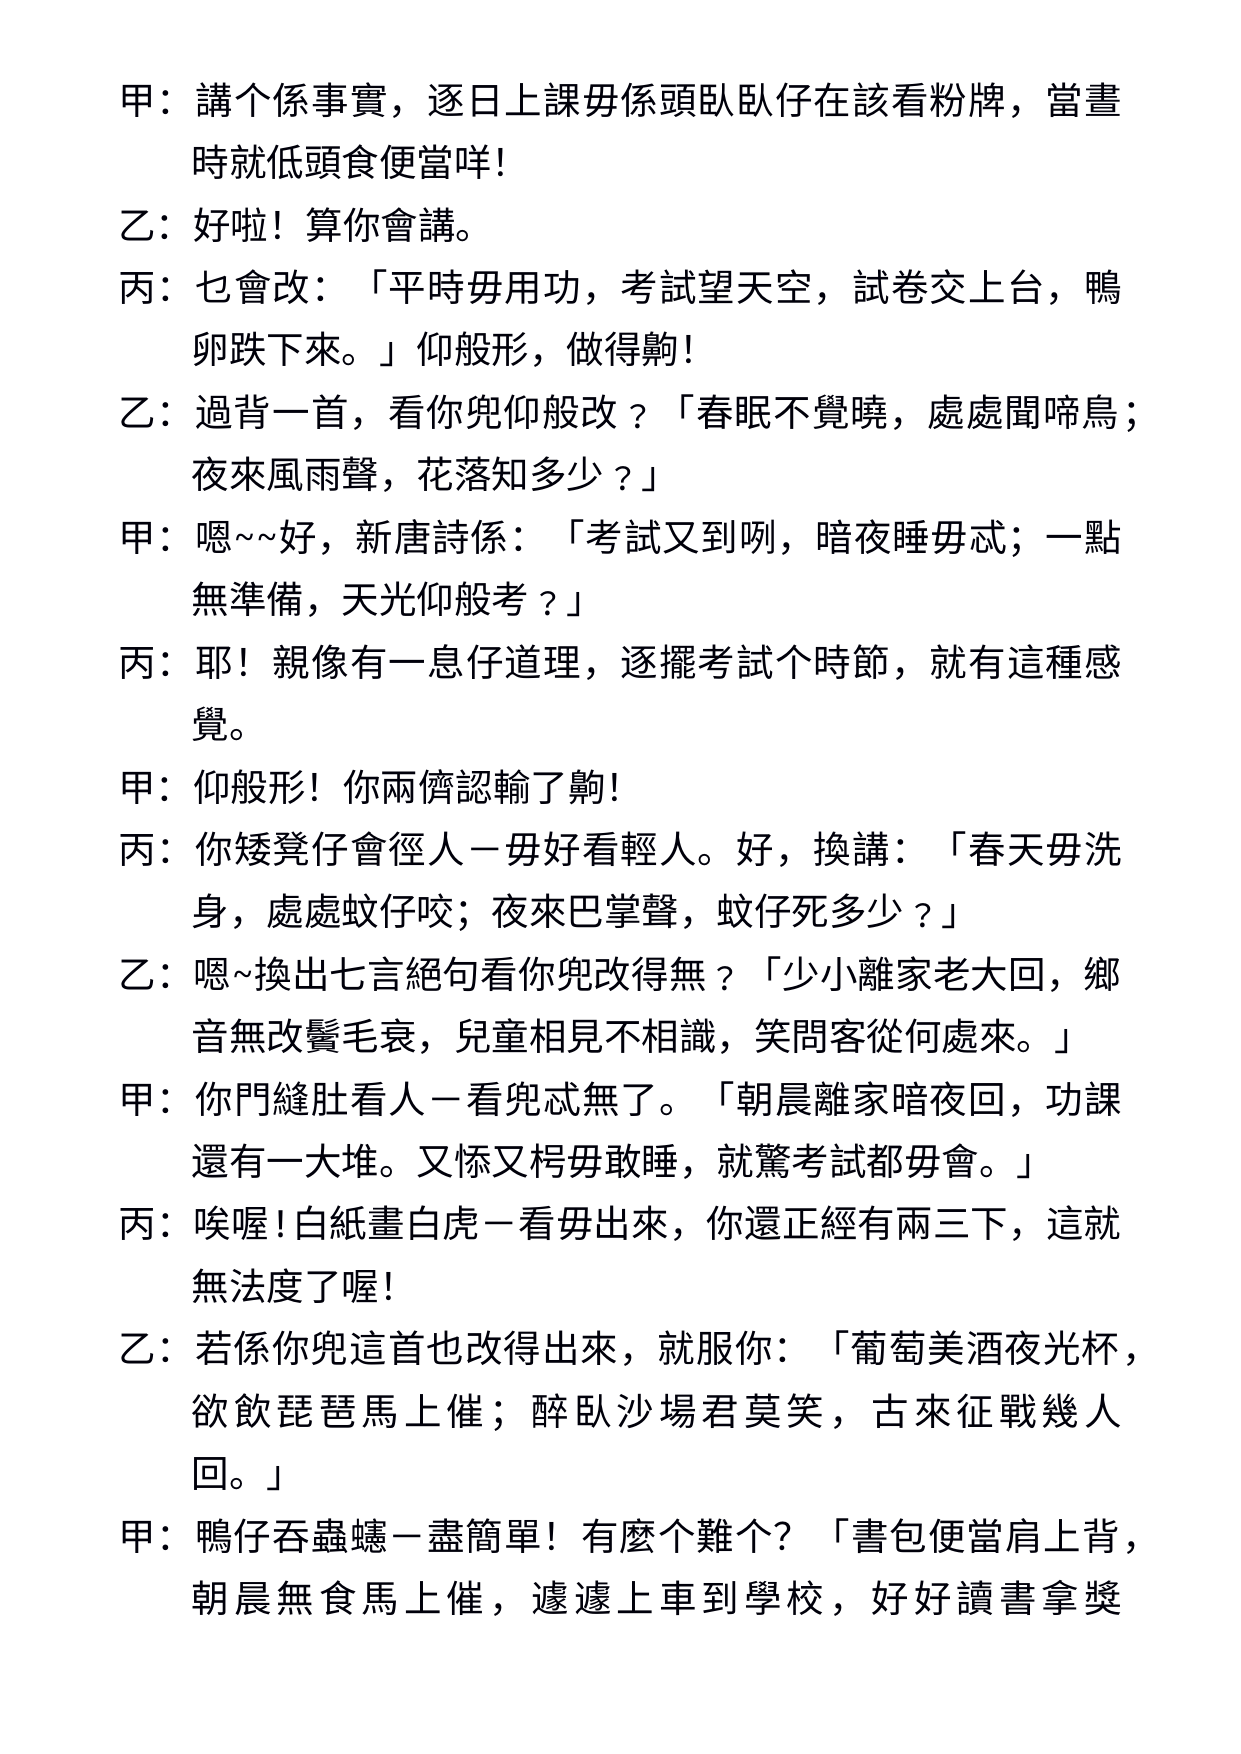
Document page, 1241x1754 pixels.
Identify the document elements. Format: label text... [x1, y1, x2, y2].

text 丙：你矮凳仔會徑人－毋好看輕人。好，換講：「春天毋洗身，處處蚊仔咬；夜來巴掌聲，蚊仔死多少﹖」 [118, 820, 1122, 936]
text 甲：鴨仔吞蟲䘆－盡簡單！有麼个難个？「書包便當肩上背，朝晨無食馬上催，遽遽上車到學校，好好讀書拿獎盃。」 [118, 1507, 1122, 1623]
text 丙：耶！親像有一息仔道理，逐擺考試个時節，就有這種感覺。 [118, 633, 1122, 749]
text 乙：過背一首，看你兜仰般改﹖「春眠不覺曉，處處聞啼鳥；夜來風雨聲，花落知多少﹖」 [118, 383, 1122, 499]
text 甲：仰般形！你兩儕認輸了齁！ [118, 757, 1122, 812]
text 乙：好啦！算你會講。 [118, 196, 1122, 250]
text 甲：講个係事實，逐日上課毋係頭臥臥仔在該看粉牌，當晝時就低頭食便當咩！ [118, 71, 1122, 187]
text 丙：唉喔!白紙畫白虎－看毋出來，你還正經有兩三下，這就無法度了喔！ [118, 1194, 1122, 1311]
text 甲：你門縫肚看人－看兜忒無了。「朝晨離家暗夜回，功課還有一大堆。又悿又枵毋敢睡，就驚考試都毋會。」 [118, 1069, 1122, 1186]
text 丙：乜會改：「平時毋用功，考試望天空，試卷交上台，鴨卵跌下來。」仰般形，做得齁！ [118, 258, 1122, 375]
text 乙：若係你兜這首也改得出來，就服你：「葡萄美酒夜光杯，欲飲琵琶馬上催；醉臥沙場君莫笑，古來征戰幾人回。」 [118, 1319, 1122, 1498]
text 甲：嗯~~好，新唐詩係：「考試又到咧，暗夜睡毋忒；一點無準備，天光仰般考﹖」 [118, 508, 1122, 624]
text 乙：嗯~換出七言絕句看你兜改得無﹖「少小離家老大回，鄉音無改鬢毛衰，兒童相見不相識，笑問客從何處來。」 [118, 944, 1122, 1061]
